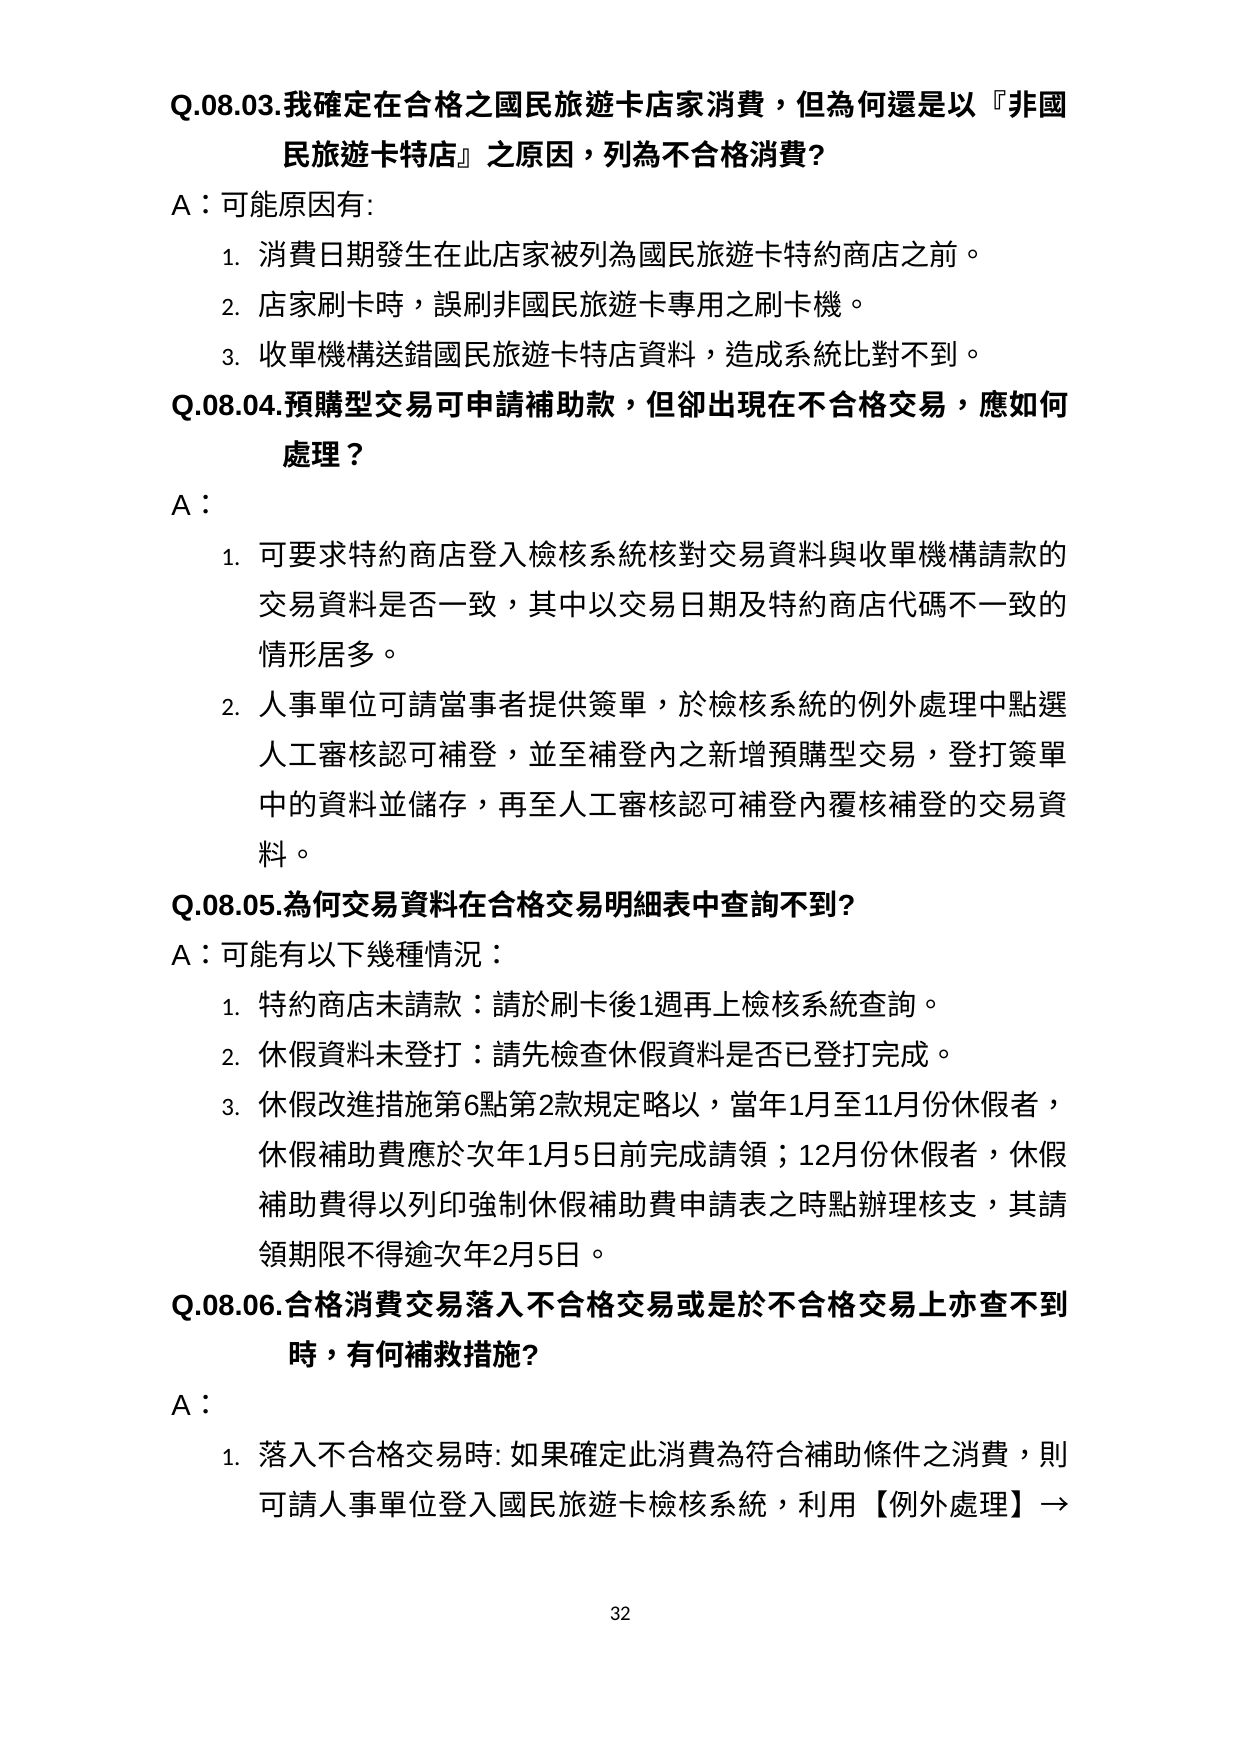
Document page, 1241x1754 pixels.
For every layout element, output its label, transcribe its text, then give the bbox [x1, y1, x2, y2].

list 收單機構送錯國民旅遊卡特店資料，造成系統比對不到。 [221, 325, 1069, 375]
list 休假資料未登打：請先檢查休假資料是否已登打完成。 [221, 1025, 1069, 1075]
list 休假改進措施第6點第2款規定略以，當年1月至11月份休假者，休假補助費應於次年1月5日前完成請領；12月份休假者，休假補助費得以列印強制休假補助費申請表之時點辦理核支，其請領期限不得逾次年2月5日。 [221, 1075, 1069, 1275]
text A： [171, 1375, 1069, 1425]
text A： [171, 475, 1069, 525]
list 特約商店未請款：請於刷卡後1週再上檢核系統查詢。 [221, 975, 1069, 1025]
text Q.08.03.我確定在合格之國民旅遊卡店家消費，但為何還是以『非國民旅遊卡特店』之原因，列為不合格消費? [170, 75, 1069, 175]
text Q.08.06.合格消費交易落入不合格交易或是於不合格交易上亦查不到時，有何補救措施? [171, 1275, 1069, 1375]
text A：可能有以下幾種情況： [171, 925, 1069, 975]
list 人事單位可請當事者提供簽單，於檢核系統的例外處理中點選人工審核認可補登，並至補登內之新增預購型交易，登打簽單中的資料並儲存，再至人工審核認可補登內覆核補登的交易資料。 [221, 675, 1069, 875]
list 落入不合格交易時: 如果確定此消費為符合補助條件之消費，則可請人事單位登入國民旅遊卡檢核系統，利用【例外處理】→ [221, 1425, 1069, 1525]
text Q.08.05.為何交易資料在合格交易明細表中查詢不到? [171, 875, 1069, 925]
list 店家刷卡時，誤刷非國民旅遊卡專用之刷卡機。 [221, 275, 1069, 325]
text Q.08.04.預購型交易可申請補助款，但卻出現在不合格交易，應如何處理？ [171, 375, 1069, 475]
text A：可能原因有: [171, 175, 1069, 225]
list 可要求特約商店登入檢核系統核對交易資料與收單機構請款的交易資料是否一致，其中以交易日期及特約商店代碼不一致的情形居多。 [221, 525, 1069, 675]
list 消費日期發生在此店家被列為國民旅遊卡特約商店之前。 [221, 225, 1069, 275]
